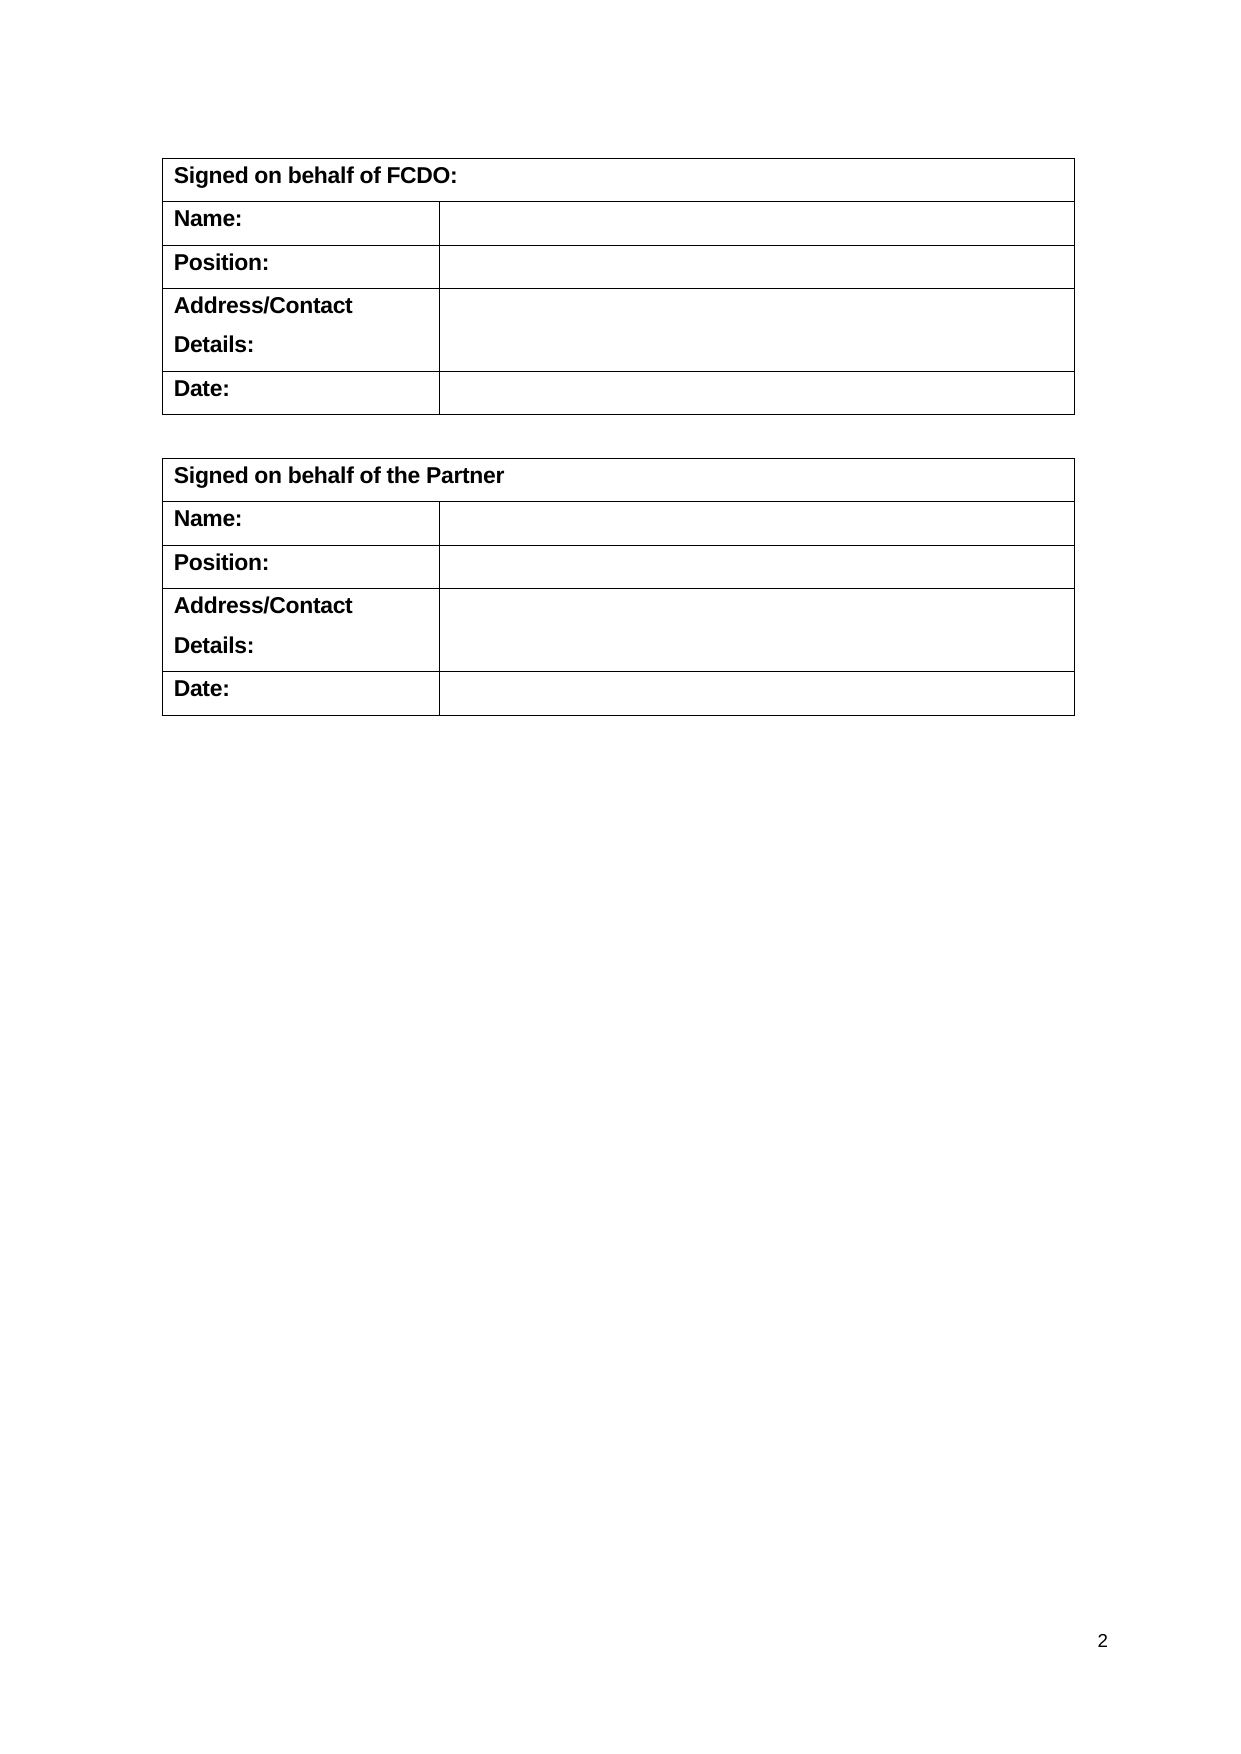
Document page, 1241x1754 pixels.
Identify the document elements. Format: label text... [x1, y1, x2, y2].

table_cell Date: [163, 372, 439, 414]
table_cell [440, 289, 1074, 371]
table_cell [440, 589, 1074, 671]
table_cell Signed on behalf of the Partner [163, 459, 1074, 501]
table_cell [440, 672, 1074, 714]
table_cell [440, 546, 1074, 588]
table_cell Date: [163, 672, 439, 714]
table_cell Name: [163, 202, 439, 244]
table_cell Position: [163, 246, 439, 288]
table_cell Name: [163, 502, 439, 545]
table_cell [440, 246, 1074, 288]
table_header Signed on behalf of FCDO: [163, 159, 1074, 201]
table_cell [440, 372, 1074, 414]
table_cell Address/Contact Details: [163, 589, 439, 671]
table_cell [440, 502, 1074, 545]
table_cell Position: [163, 546, 439, 588]
table_cell [440, 202, 1074, 244]
table_cell Address/Contact Details: [163, 289, 439, 371]
table_cell [163, 415, 1074, 458]
